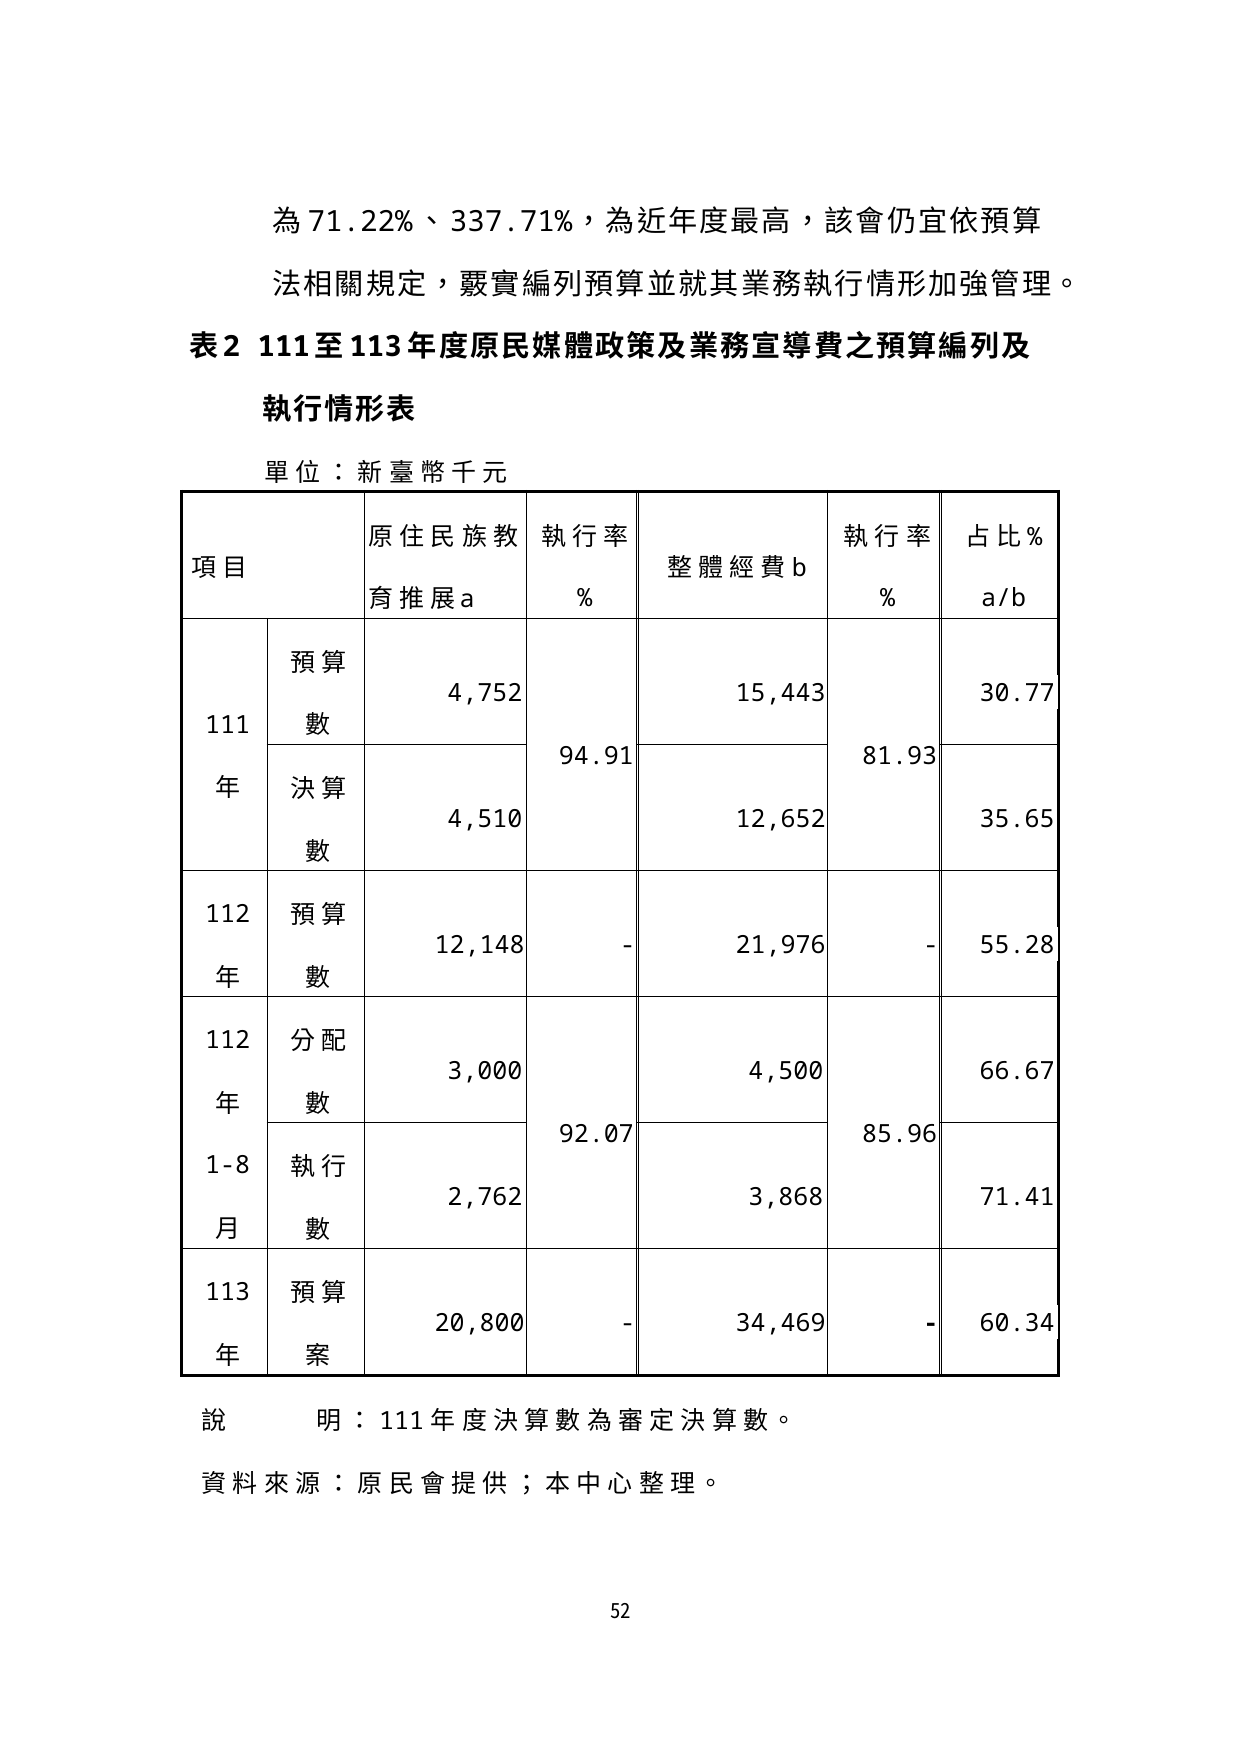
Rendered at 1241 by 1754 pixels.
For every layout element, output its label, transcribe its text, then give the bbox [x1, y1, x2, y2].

table_cell 15,443 [639, 619, 827, 744]
table_cell 92.07 [527, 997, 636, 1248]
table_cell 66.67 [942, 997, 1057, 1122]
table_header 原住民族教育推展a [365, 493, 526, 618]
text 表2 111至113年度原民媒體政策及業務宣導費之預算編列及執行情形表 單位：新臺幣千元 [186, 302, 1062, 490]
table_cell 分配數 [268, 997, 364, 1122]
table_cell 預算案 [268, 1249, 364, 1374]
table_cell 預算數 [268, 871, 364, 996]
text 另該會「原住民族教育推展」媒體政策及業務宣導費111年度預算數475萬2千元，決算數451萬元，執行率94.91%；112年度1-8月預算分配數300萬元，同期間執行數276萬2千元，執行率92.07%(詳表2)。鑒於該會「原住民族教育推展」媒體政策及業務宣導費113年度預計編列2,080萬元，較112年度及111年度預算數增幅各為71.22%、337.71%，為近年度最高，該會仍宜依預算法相關規定，覈實編列預算並就其業務執行情形加強管理。 [266, 177, 1063, 302]
table_cell - [527, 1249, 636, 1374]
table_cell 12,148 [365, 871, 526, 996]
table_cell 55.28 [942, 871, 1057, 996]
table_cell 4,510 [365, 745, 526, 870]
table_cell 81.93 [828, 619, 939, 870]
table_cell 34,469 [639, 1249, 827, 1374]
table_cell 112年 1-8月 [183, 997, 267, 1248]
table_cell 94.91 [527, 619, 636, 870]
table_cell 4,500 [639, 997, 827, 1122]
table_cell 85.96 [828, 997, 939, 1248]
table_cell - [828, 871, 939, 996]
table_cell 預算數 [268, 619, 364, 744]
table_cell 30.77 [942, 619, 1057, 744]
table_cell - [527, 871, 636, 996]
table_header 整體經費b [639, 493, 827, 618]
table_cell 113年 [183, 1249, 267, 1374]
table_cell - [828, 1249, 939, 1374]
text 資料來源：原民會提供；本中心整理。 [177, 1440, 1063, 1502]
table_cell 21,976 [639, 871, 827, 996]
table_cell 12,652 [639, 745, 827, 870]
table_cell 111年 [183, 619, 267, 870]
table_header 執行率% [828, 493, 939, 618]
table_cell 決算數 [268, 745, 364, 870]
table_cell 20,800 [365, 1249, 526, 1374]
table_cell 60.34 [942, 1249, 1057, 1374]
table_header 項目 [183, 493, 364, 618]
table_cell 3,868 [639, 1123, 827, 1248]
table_cell 71.41 [942, 1123, 1057, 1248]
table_cell 112年 [183, 871, 267, 996]
table_header 占比% a/b [942, 493, 1057, 618]
table_cell 執行數 [268, 1123, 364, 1248]
table_header 執行率% [527, 493, 636, 618]
text 說 明：111年度決算數為審定決算數。 [177, 1377, 1063, 1440]
table_cell 4,752 [365, 619, 526, 744]
table_cell 3,000 [365, 997, 526, 1122]
table_cell 2,762 [365, 1123, 526, 1248]
table_cell 35.65 [942, 745, 1057, 870]
